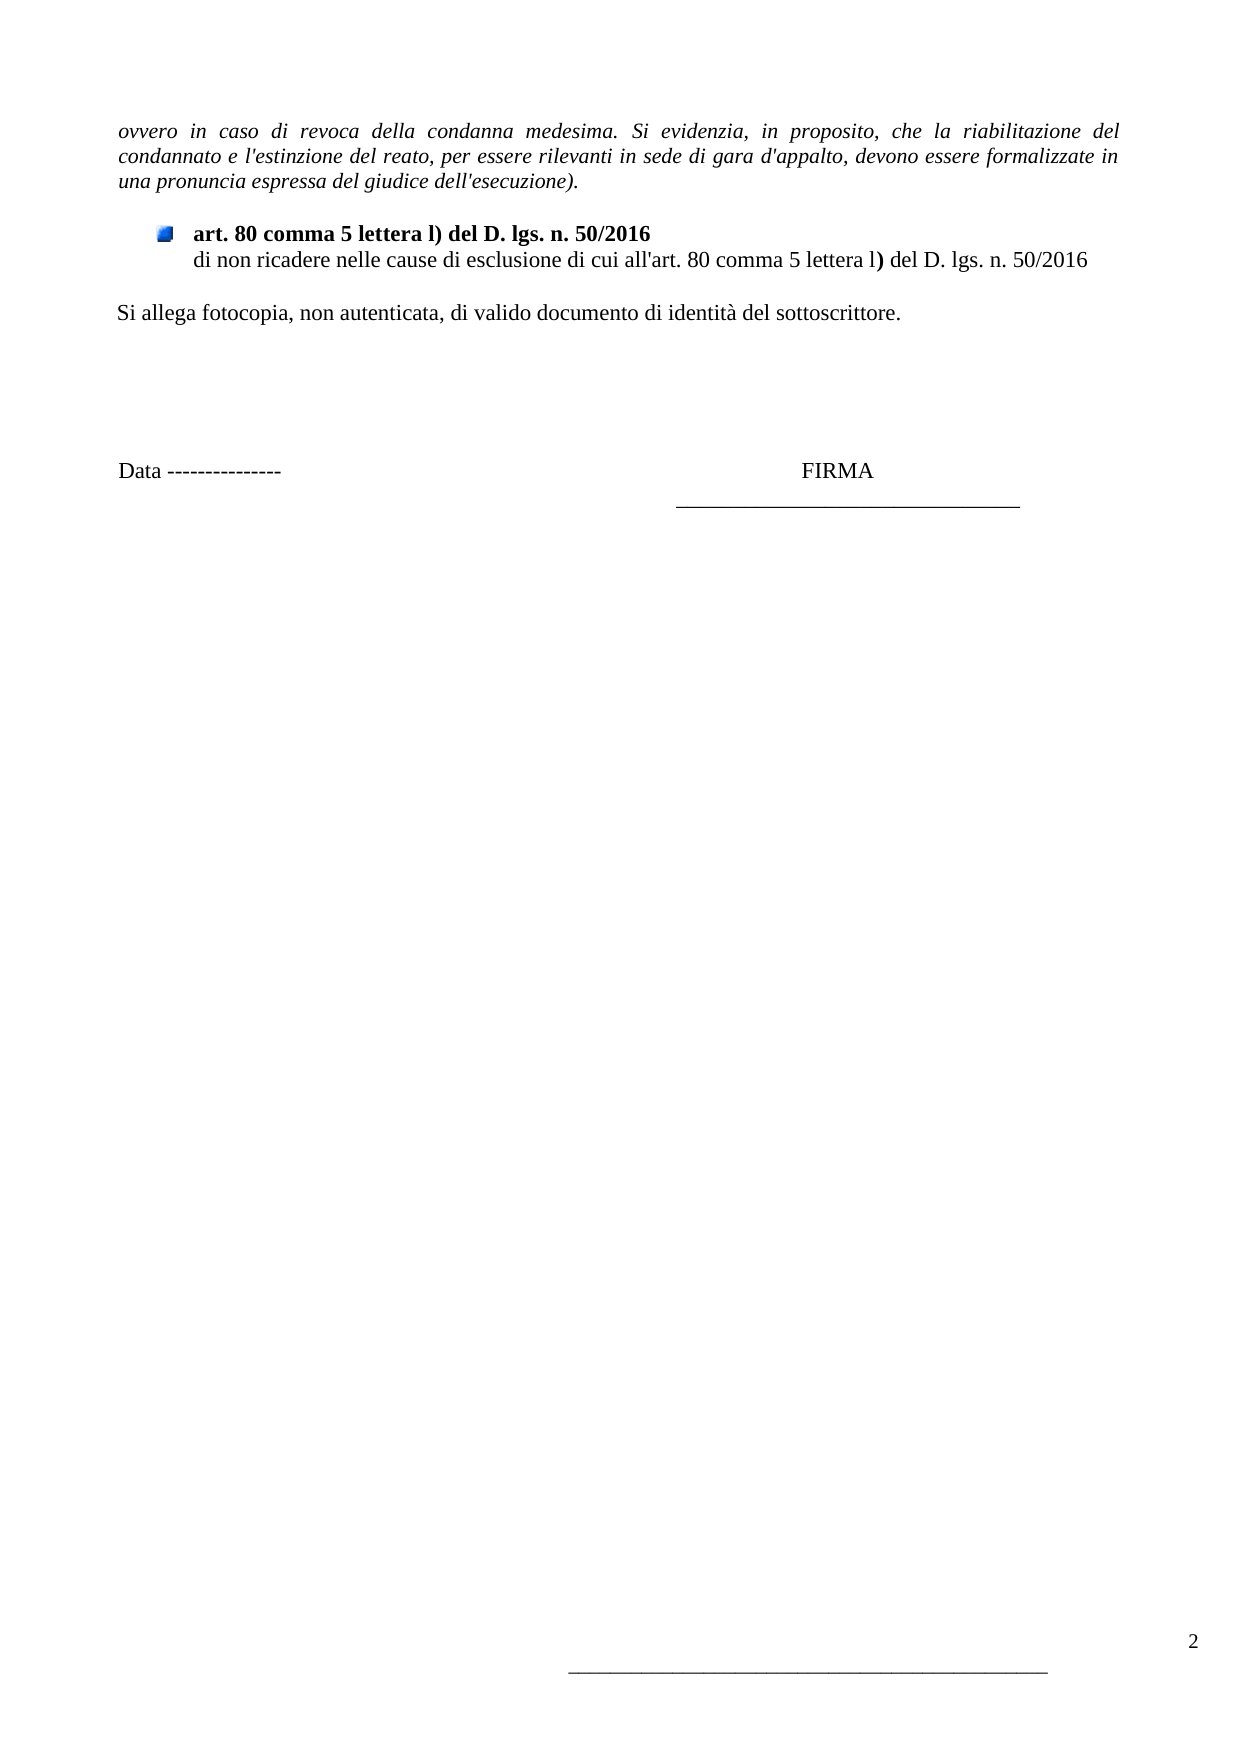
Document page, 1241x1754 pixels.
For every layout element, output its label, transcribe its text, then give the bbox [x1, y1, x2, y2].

text ______________________________ [676, 484, 1123, 510]
list di non ricadere nelle cause di esclusione di cui all'art. 80 comma 5 lettera l) del D. lgs. n. 50/2016 [156, 246, 1123, 273]
text Data --------------- FIRMA [118, 457, 1123, 484]
picture [156, 225, 173, 242]
list Si allega fotocopia, non autenticata, di valido documento di identità del sottoscrittore. [117, 299, 1123, 326]
list ovvero in caso di revoca della condanna medesima. Si evidenzia, in proposito, che la riabilitazione del condannato e l'estinzione del reato, per essere rilevanti in sede di gara d'appalto, devono essere formalizzate in una pronuncia espressa del giudice dell'esecuzione). [118, 118, 1123, 194]
list art. 80 comma 5 lettera l) del D. lgs. n. 50/2016 [156, 220, 1123, 246]
